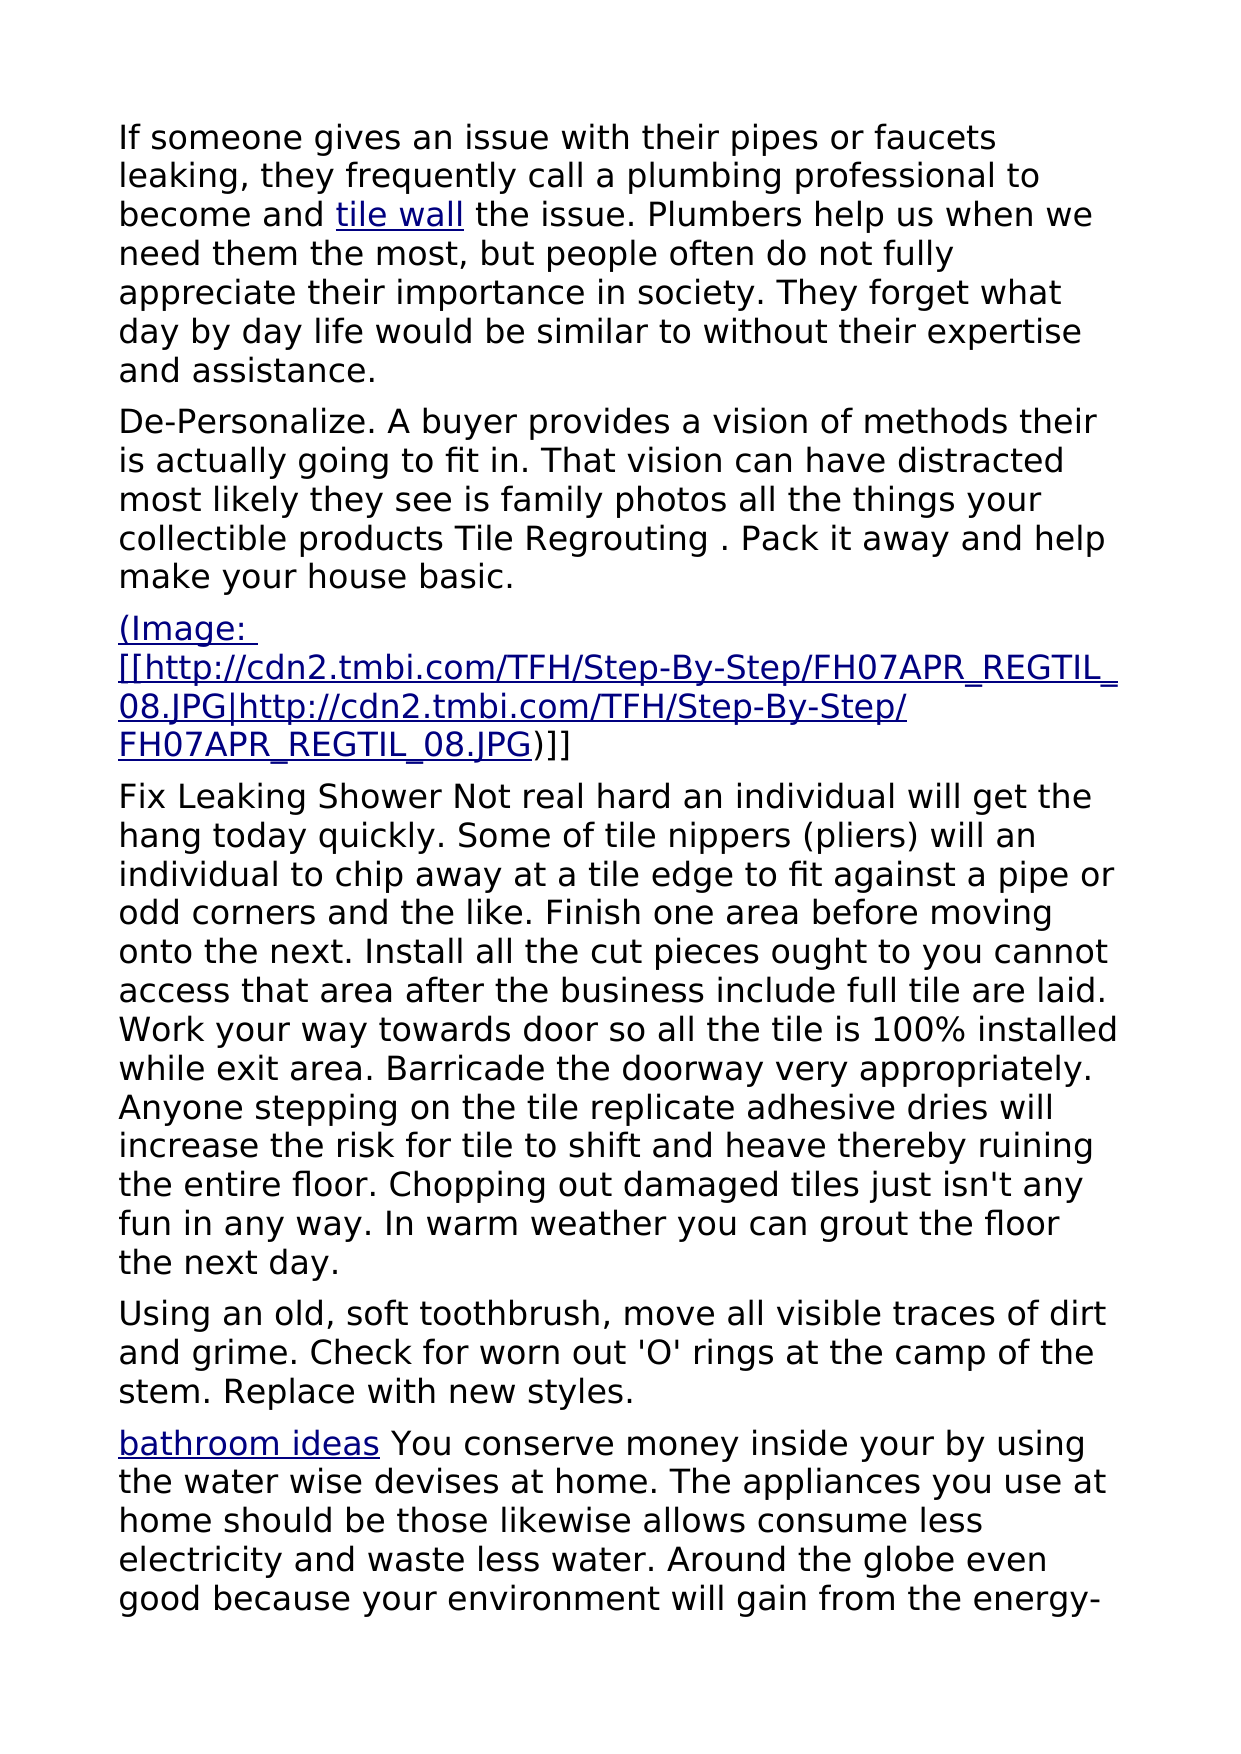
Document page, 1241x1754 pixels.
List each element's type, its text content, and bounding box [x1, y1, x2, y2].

text Using an old, soft toothbrush, move all visible traces of dirt and grime. Check for worn out 'O' rings at the camp of the stem. Replace with new styles. [118, 1295, 1122, 1411]
text (Image: [[http://cdn2.tmbi.com/TFH/Step-By-Step/FH07APR_REGTIL_08.JPG|http://cdn2.tmbi.com/TFH/Step-By-Step/FH07APR_REGTIL_08.JPG)]] [118, 609, 1122, 765]
text If someone gives an issue with their pipes or faucets leaking, they frequently call a plumbing professional to become and tile wall the issue. Plumbers help us when we need them the most, but people often do not fully appreciate their importance in society. They forget what day by day life would be similar to without their expertise and assistance. [118, 118, 1122, 390]
text De-Personalize. A buyer provides a vision of methods their is actually going to fit in. That vision can have distracted most likely they see is family photos all the things your collectible products Tile Regrouting . Pack it away and help make your house basic. [118, 403, 1122, 597]
text bathroom ideas You conserve money inside your by using the water wise devises at home. The appliances you use at home should be those likewise allows consume less electricity and waste less water. Around the globe even good because your environment will gain from the energy- [118, 1424, 1122, 1618]
text Fix Leaking Shower Not real hard an individual will get the hang today quickly. Some of tile nippers (pliers) will an individual to chip away at a tile edge to fit against a pipe or odd corners and the like. Finish one area before moving onto the next. Install all the cut pieces ought to you cannot access that area after the business include full tile are laid. Work your way towards door so all the tile is 100% installed while exit area. Barricade the doorway very appropriately. Anyone stepping on the tile replicate adhesive dries will increase the risk for tile to shift and heave thereby ruining the entire floor. Chopping out damaged tiles just isn't any fun in any way. In warm weather you can grout the floor the next day. [118, 777, 1122, 1282]
